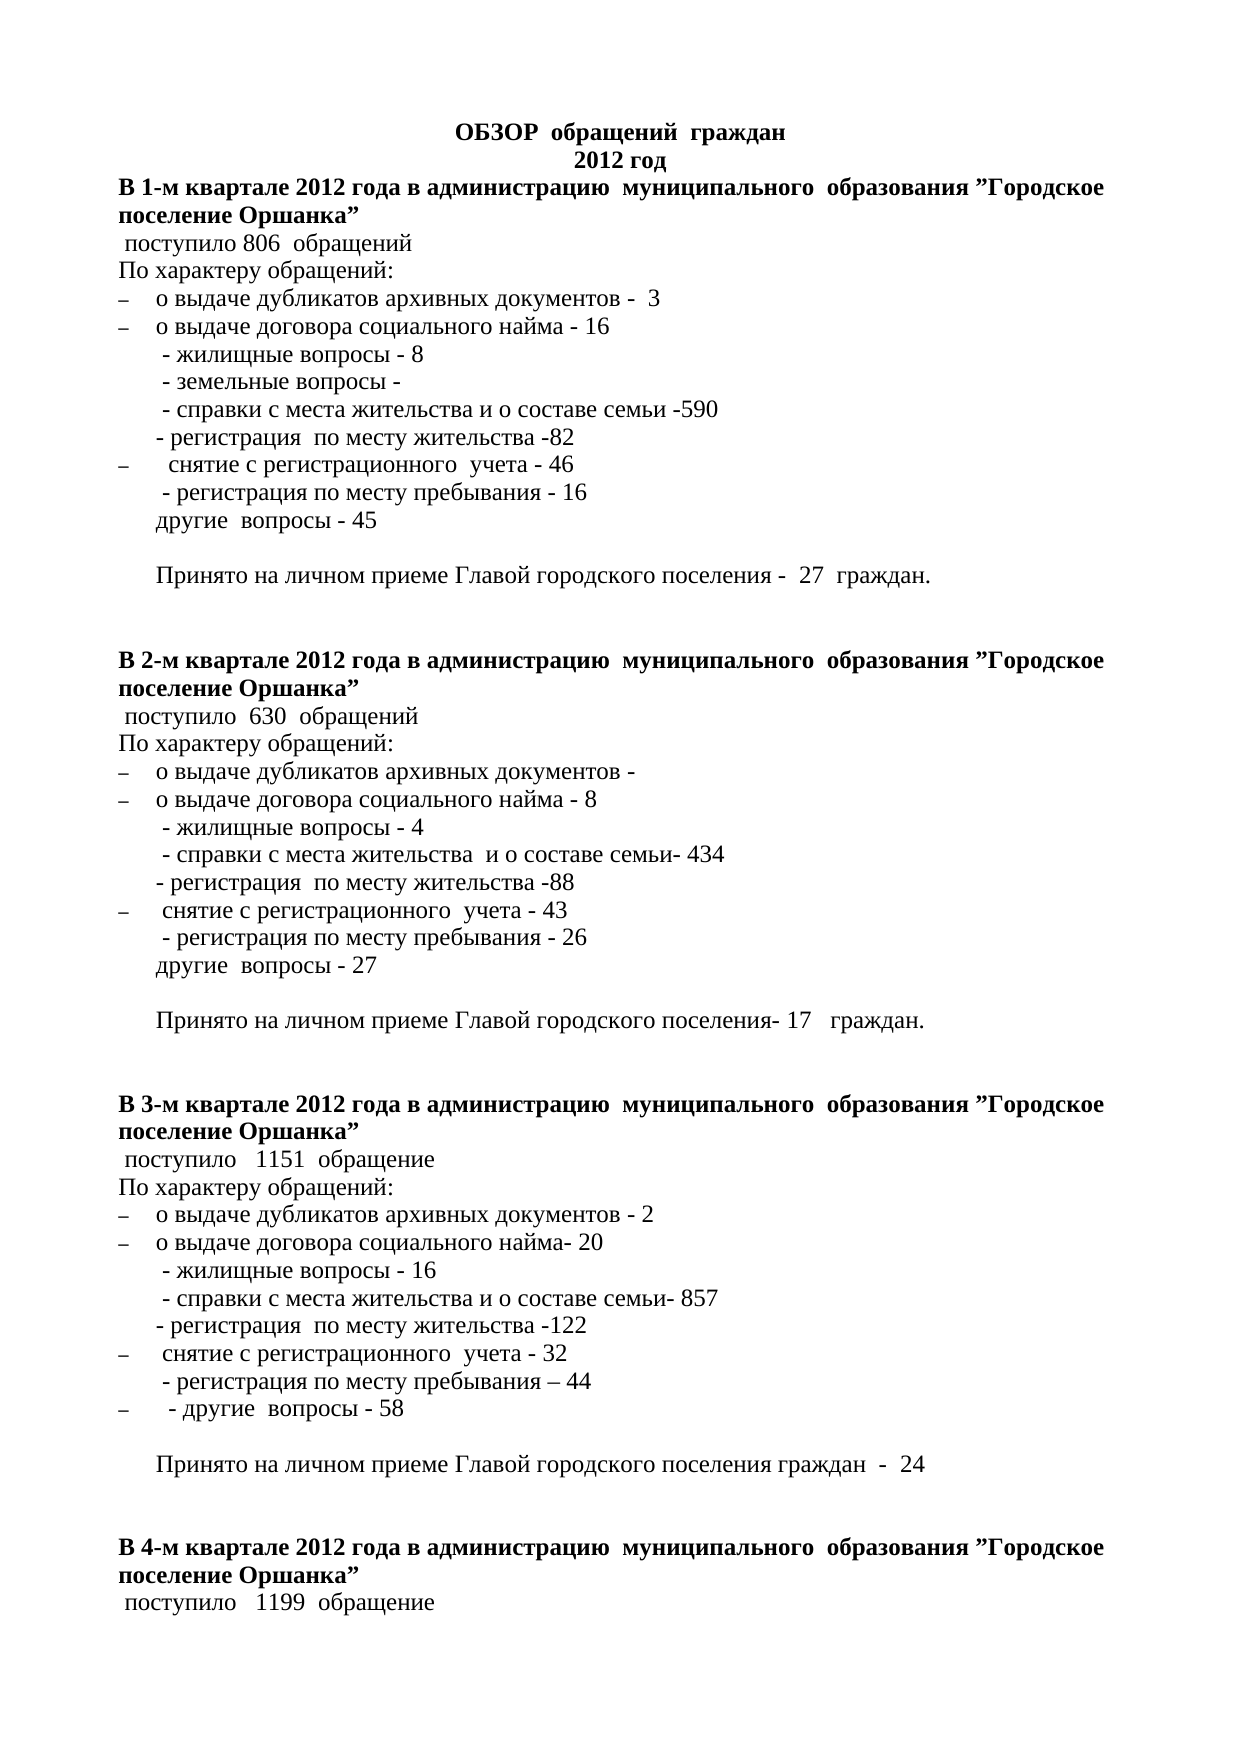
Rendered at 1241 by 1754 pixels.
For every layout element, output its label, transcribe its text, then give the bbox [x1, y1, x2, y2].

list о выдаче договора социального найма - 16 - жилищные вопросы - 8 - земельные вопросы - - справки с места жительства и о составе семьи -590 [118, 312, 1122, 423]
list другие вопросы - 27 Принято на личном приеме Главой городского поселения- 17 граждан. [118, 951, 1122, 1034]
list снятие с регистрационного учета - 32 [118, 1339, 1122, 1367]
list - регистрация по месту жительства -122 [118, 1311, 1122, 1339]
list о выдаче дубликатов архивных документов - 2 [118, 1201, 1122, 1228]
text В 4-м квартале 2012 года в администрацию муниципального образования ”Городское поселение Оршанка” поступило 1199 обращение [118, 1533, 1122, 1616]
list о выдаче договора социального найма - 8 - жилищные вопросы - 4 - справки с места жительства и о составе семьи- 434 [118, 785, 1122, 868]
text 2012 год [118, 146, 1122, 173]
list о выдаче дубликатов архивных документов - 3 [118, 284, 1122, 312]
list снятие с регистрационного учета - 43 [118, 896, 1122, 923]
text В 2-м квартале 2012 года в администрацию муниципального образования ”Городское поселение Оршанка” поступило 630 обращений По характеру обращений: [118, 646, 1122, 757]
list - регистрация по месту жительства -88 [118, 868, 1122, 896]
list - другие вопросы - 58 Принято на личном приеме Главой городского поселения граждан - 24 [118, 1394, 1122, 1478]
text В 1-м квартале 2012 года в администрацию муниципального образования ”Городское поселение Оршанка” поступило 806 обращений По характеру обращений: [118, 173, 1122, 284]
list - регистрация по месту жительства -82 [118, 423, 1122, 451]
list - регистрация по месту пребывания - 16 [118, 478, 1122, 506]
list - регистрация по месту пребывания – 44 [118, 1367, 1122, 1394]
text ОБЗОР обращений граждан [118, 118, 1122, 146]
text В 3-м квартале 2012 года в администрацию муниципального образования ”Городское поселение Оршанка” поступило 1151 обращение По характеру обращений: [118, 1090, 1122, 1201]
list снятие с регистрационного учета - 46 [118, 451, 1122, 478]
list о выдаче дубликатов архивных документов - [118, 757, 1122, 785]
list другие вопросы - 45 Принято на личном приеме Главой городского поселения - 27 граждан. [118, 506, 1122, 589]
list о выдаче договора социального найма- 20 - жилищные вопросы - 16 - справки с места жительства и о составе семьи- 857 [118, 1228, 1122, 1311]
list - регистрация по месту пребывания - 26 [118, 923, 1122, 951]
